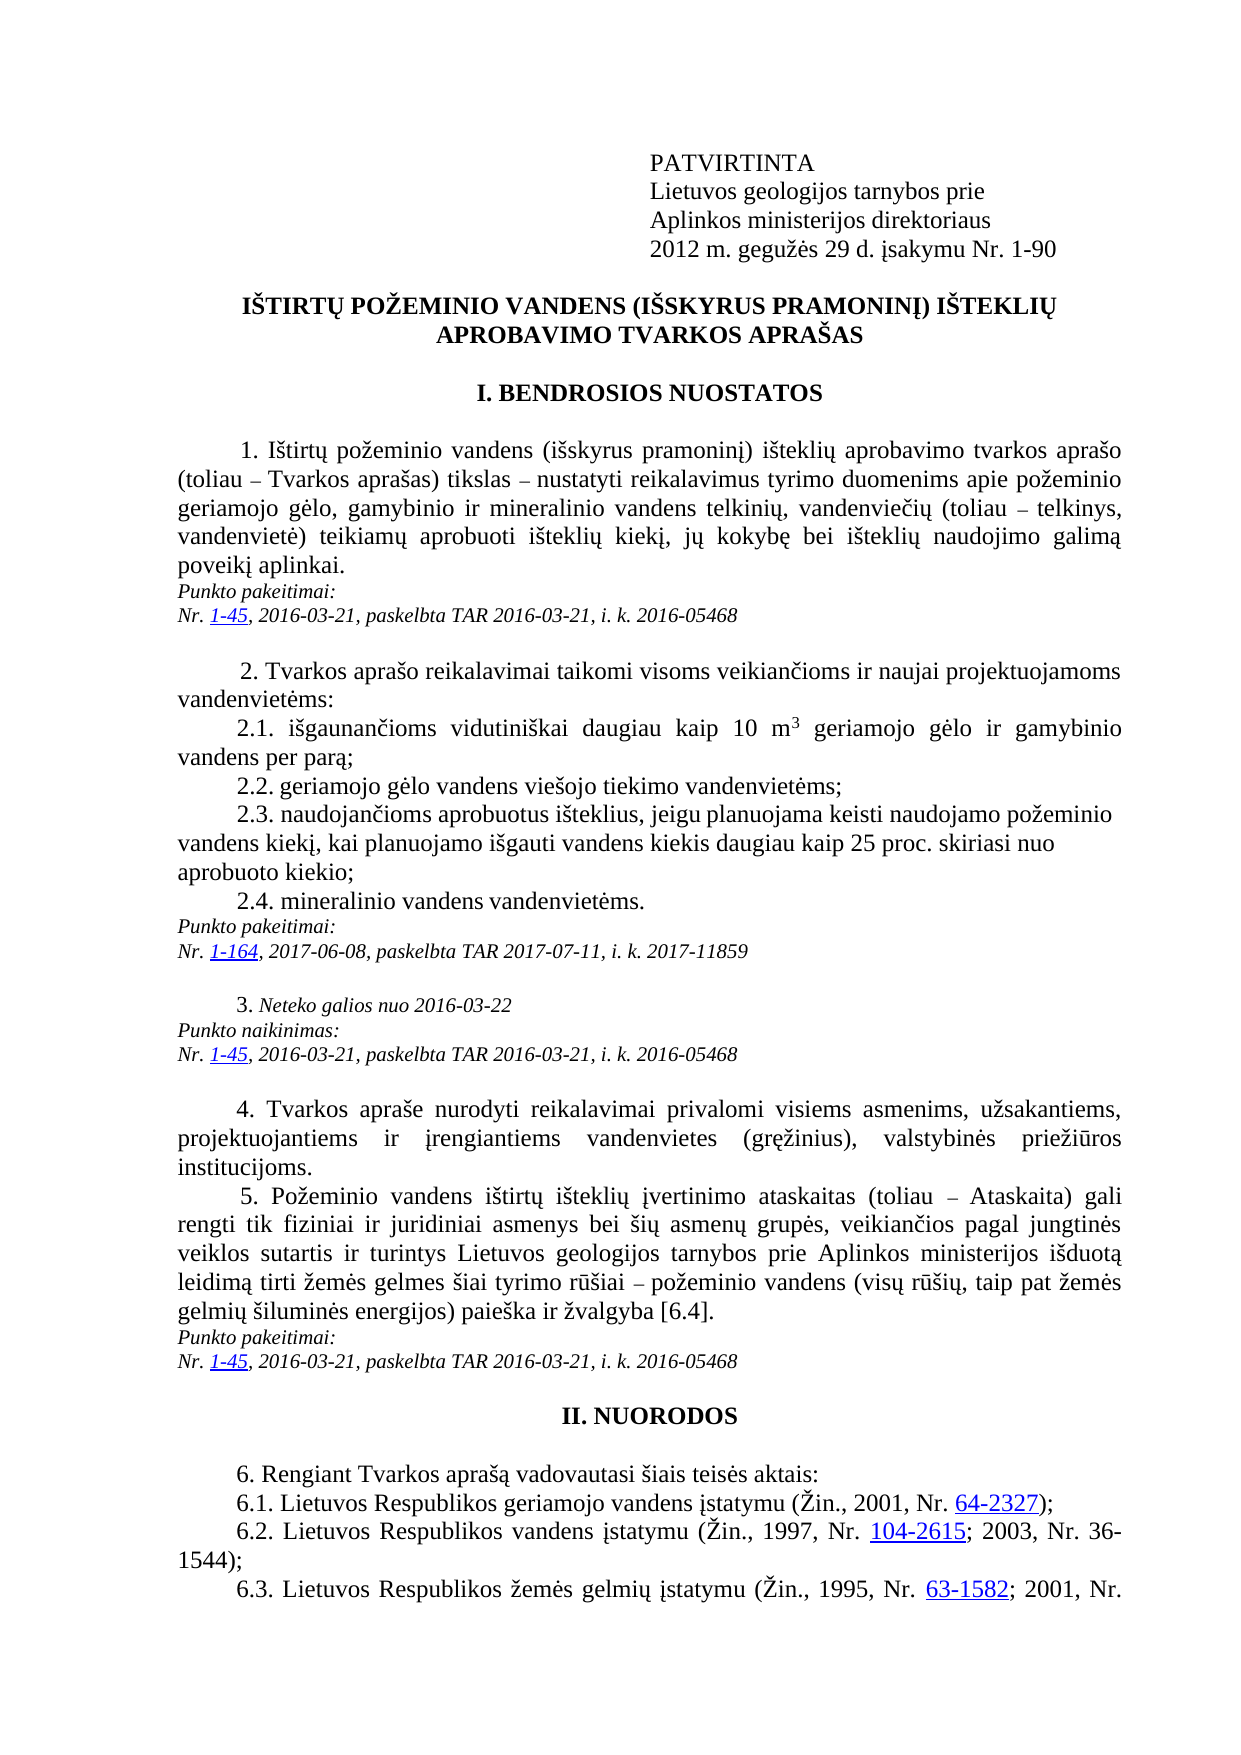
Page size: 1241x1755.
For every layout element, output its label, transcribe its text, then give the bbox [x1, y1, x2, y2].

text Nr. 1-164, 2017-06-08, paskelbta TAR 2017-07-11, i. k. 2017-11859 [177, 938, 1122, 963]
text 2012 m. gegužės 29 d. įsakymu Nr. 1-90 [649, 234, 1122, 263]
text 6.2. Lietuvos Respublikos vandens įstatymu (Žin., 1997, Nr. 104-2615; 2003, Nr. 36-1544); [177, 1516, 1122, 1574]
text Lietuvos geologijos tarnybos prie [649, 176, 1122, 205]
text 2. Tvarkos aprašo reikalavimai taikomi visoms veikiančioms ir naujai projektuojamoms vandenvietėms: [177, 656, 1122, 713]
text 6.1. Lietuvos Respublikos geriamojo vandens įstatymu (Žin., 2001, Nr. 64-2327); [177, 1488, 1122, 1516]
text Patvirtinta [649, 148, 1122, 176]
text 6. Rengiant Tvarkos aprašą vadovautasi šiais teisės aktais: [177, 1459, 1122, 1488]
text 2.4. mineralinio vandens vandenvietėms. [177, 886, 1122, 914]
text IŠTIRTŲ POŽEMINIO VANDENS (išskyrus pramoninį) IŠTEKLIŲ APROBAVIMO TVARKOS APRAŠAS [177, 291, 1122, 349]
text I. BENDROSIOS NUOSTATOS [177, 378, 1122, 406]
text II. NUORODOS [177, 1401, 1122, 1430]
text 4. Tvarkos apraše nurodyti reikalavimai privalomi visiems asmenims, užsakantiems, projektuojantiems ir įrengiantiems vandenvietes (gręžinius), valstybinės priežiūros institucijoms. [177, 1094, 1122, 1181]
text Punkto pakeitimai: [177, 914, 1122, 938]
text 1. Ištirtų požeminio vandens (išskyrus pramoninį) išteklių aprobavimo tvarkos aprašo (toliau – Tvarkos aprašas) tikslas – nustatyti reikalavimus tyrimo duomenims apie požeminio geriamojo gėlo, gamybinio ir mineralinio vandens telkinių, vandenviečių (toliau – telkinys, vandenvietė) teikiamų aprobuoti išteklių kiekį, jų kokybę bei išteklių naudojimo galimą poveikį aplinkai. [177, 435, 1122, 579]
text Punkto pakeitimai: [177, 1324, 1122, 1349]
text Nr. 1-45, 2016-03-21, paskelbta TAR 2016-03-21, i. k. 2016-05468 [177, 1349, 1122, 1373]
text Nr. 1-45, 2016-03-21, paskelbta TAR 2016-03-21, i. k. 2016-05468 [177, 603, 1122, 627]
text Nr. 1-45, 2016-03-21, paskelbta TAR 2016-03-21, i. k. 2016-05468 [177, 1042, 1122, 1066]
text 2.1. išgaunančioms vidutiniškai daugiau kaip 10 m3 geriamojo gėlo ir gamybinio vandens per parą; [177, 713, 1122, 771]
text 2.2. geriamojo gėlo vandens viešojo tiekimo vandenvietėms; [177, 771, 1122, 799]
text 5. Požeminio vandens ištirtų išteklių įvertinimo ataskaitas (toliau – Ataskaita) gali rengti tik fiziniai ir juridiniai asmenys bei šių asmenų grupės, veikiančios pagal jungtinės veiklos sutartis ir turintys Lietuvos geologijos tarnybos prie Aplinkos ministerijos išduotą leidimą tirti žemės gelmes šiai tyrimo rūšiai – požeminio vandens (visų rūšių, taip pat žemės gelmių šiluminės energijos) paieška ir žvalgyba [6.4]. [177, 1181, 1122, 1324]
text 2.3. naudojančioms aprobuotus išteklius, jeigu planuojama keisti naudojamo požeminio vandens kiekį, kai planuojamo išgauti vandens kiekis daugiau kaip 25 proc. skiriasi nuo aprobuoto kiekio; [177, 799, 1122, 886]
text Punkto pakeitimai: [177, 579, 1122, 603]
text 6.3. Lietuvos Respublikos žemės gelmių įstatymu (Žin., 1995, Nr. 63-1582; 2001, Nr. [177, 1574, 1122, 1603]
text Aplinkos ministerijos direktoriaus [649, 205, 1122, 234]
text 3. Neteko galios nuo 2016-03-22 [177, 991, 1122, 1018]
text Punkto naikinimas: [177, 1018, 1122, 1042]
